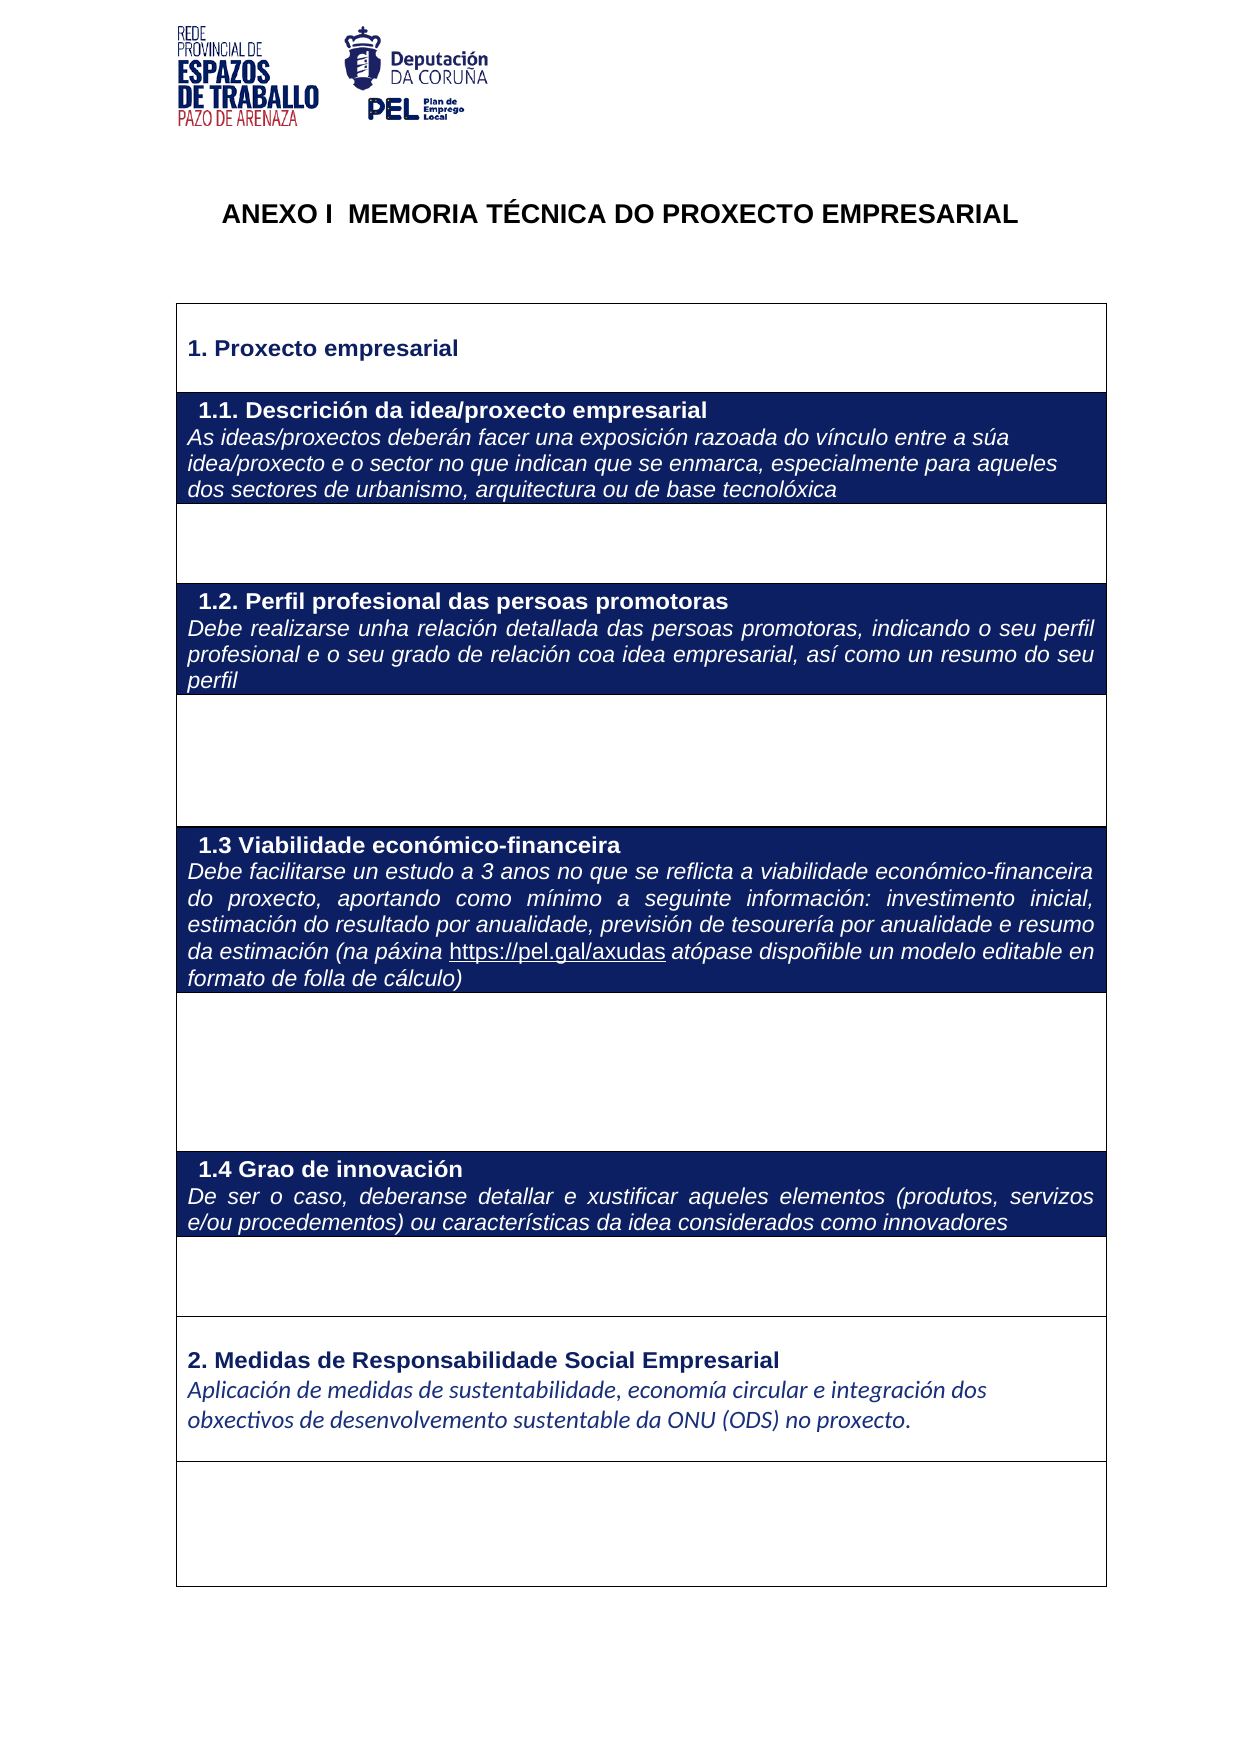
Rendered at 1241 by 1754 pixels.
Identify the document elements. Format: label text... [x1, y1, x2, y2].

table_cell [177, 1237, 1106, 1316]
table_cell [177, 695, 1106, 826]
table_cell [177, 504, 1106, 583]
table_cell 1.2. Perfil profesional das persoas promotoras Debe realizarse unha relación detallada das persoas promotoras, indicando o seu perfil profesional e o seu grado de relación coa idea empresarial, así como un resumo do seu perfil [177, 584, 1106, 694]
table_cell [177, 1462, 1106, 1586]
table_cell 2. Medidas de Responsabilidade Social Empresarial Aplicación de medidas de sustentabilidade, economía circular e integración dos obxectivos de desenvolvemento sustentable da ONU (ODS) no proxecto. [177, 1317, 1106, 1461]
picture [117, 7, 669, 146]
table_header 1. Proxecto empresarial [177, 304, 1106, 392]
table_cell 1.4 Grao de innovación De ser o caso, deberanse detallar e xustificar aqueles elementos (produtos, servizos e/ou procedementos) ou características da idea considerados como innovadores [177, 1152, 1106, 1236]
subtitle ANEXO I MEMORIA TÉCNICA DO PROXECTO EMPRESARIAL [177, 198, 1063, 229]
table_cell 1.3 Viabilidade económico-financeira Debe facilitarse un estudo a 3 anos no que se reflicta a viabilidade económico-financeira do proxecto, aportando como mínimo a seguinte información: investimento inicial, estimación do resultado por anualidade, previsión de tesourería por anualidade e resumo da estimación (na páxina https://pel.gal/axudas atópase dispoñible un modelo editable en formato de folla de cálculo) [177, 828, 1106, 992]
table_cell 1.1. Descrición da idea/proxecto empresarial As ideas/proxectos deberán facer una exposición razoada do vínculo entre a súa idea/proxecto e o sector no que indican que se enmarca, especialmente para aqueles dos sectores de urbanismo, arquitectura ou de base tecnolóxica [177, 393, 1106, 503]
table_cell [177, 993, 1106, 1151]
